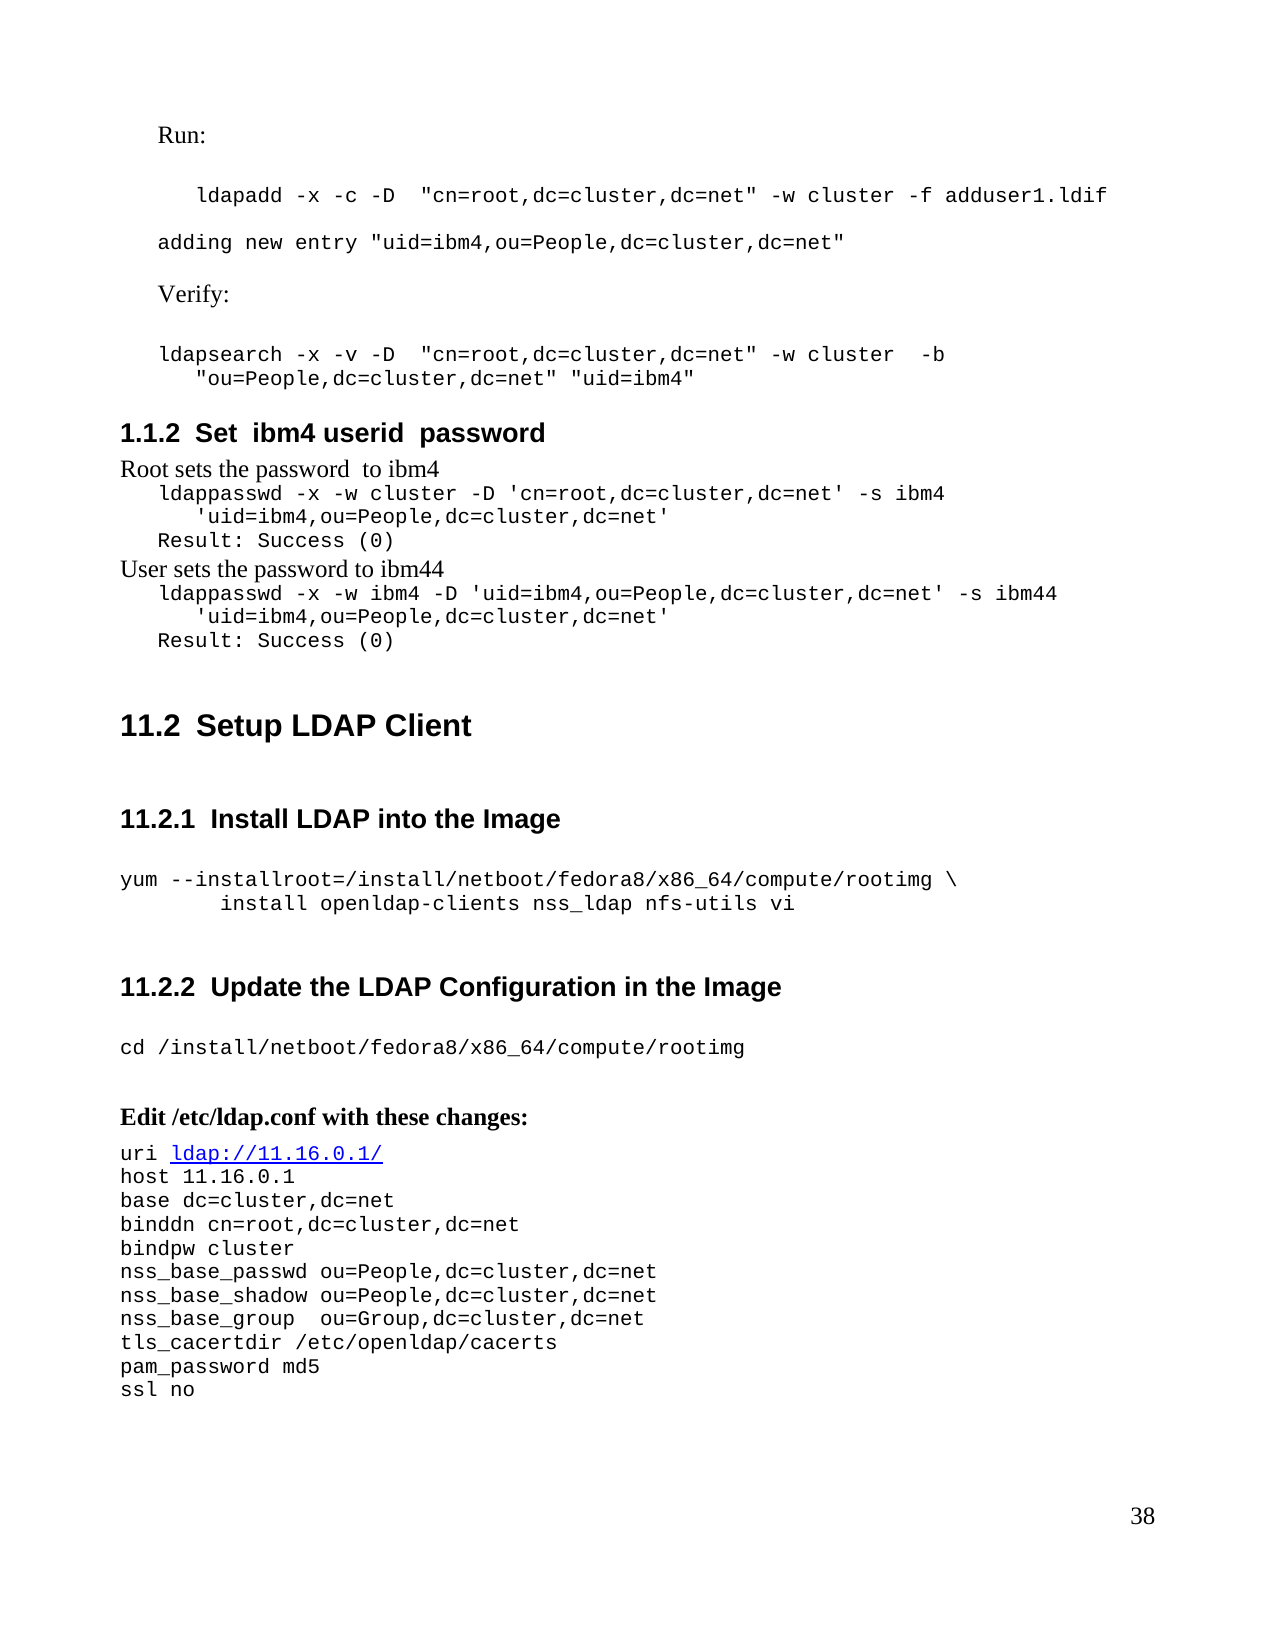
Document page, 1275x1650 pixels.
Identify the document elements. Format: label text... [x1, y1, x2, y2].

text yum --installroot=/install/netboot/fedora8/x86_64/compute/rootimg \ [120, 869, 1155, 893]
text Run: [157, 120, 1155, 149]
subtitle Update the LDAP Configuration in the Image [120, 971, 1155, 1002]
text base dc=cluster,dc=net [120, 1190, 1155, 1214]
text Root sets the password to ibm4 [120, 454, 1155, 483]
text adding new entry "uid=ibm4,ou=People,dc=cluster,dc=net" [157, 232, 1155, 256]
text ldappasswd -x -w cluster -D 'cn=root,dc=cluster,dc=net' -s ibm4 'uid=ibm4,ou=People,dc=cluster,dc=net' [157, 483, 1155, 530]
text bindpw cluster [120, 1237, 1155, 1261]
text cd /install/netboot/fedora8/x86_64/compute/rootimg [120, 1037, 1155, 1060]
subtitle Install LDAP into the Image [120, 803, 1155, 834]
subtitle Setup LDAP Client [120, 707, 1155, 743]
text host 11.16.0.1 [120, 1167, 1155, 1190]
text ldapadd -x -c -D "cn=root,dc=cluster,dc=net" -w cluster -f adduser1.ldif [157, 161, 1155, 208]
text ssl no [120, 1379, 1155, 1403]
text nss_base_passwd ou=People,dc=cluster,dc=net [120, 1261, 1155, 1285]
text uri ldap://11.16.0.1/ [120, 1143, 1155, 1167]
text ldappasswd -x -w ibm4 -D 'uid=ibm4,ou=People,dc=cluster,dc=net' -s ibm44 'uid=ibm4,ou=People,dc=cluster,dc=net' [157, 583, 1155, 630]
text Verify: [157, 279, 1155, 308]
subtitle Set ibm4 userid password [120, 417, 1155, 448]
text nss_base_group ou=Group,dc=cluster,dc=net [120, 1308, 1155, 1332]
text install openldap-clients nss_ldap nfs-utils vi [120, 893, 1155, 917]
text User sets the password to ibm44 [120, 554, 1155, 583]
text ldapsearch -x -v -D "cn=root,dc=cluster,dc=net" -w cluster -b "ou=People,dc=cluster,dc=net" "uid=ibm4" [157, 344, 1155, 392]
text tls_cacertdir /etc/openldap/cacerts [120, 1332, 1155, 1356]
text binddn cn=root,dc=cluster,dc=net [120, 1214, 1155, 1237]
text pam_password md5 [120, 1356, 1155, 1379]
text Edit /etc/ldap.conf with these changes: [120, 1102, 1155, 1130]
text nss_base_shadow ou=People,dc=cluster,dc=net [120, 1285, 1155, 1308]
text Result: Success (0) [157, 530, 1155, 554]
text Result: Success (0) [157, 630, 1155, 653]
